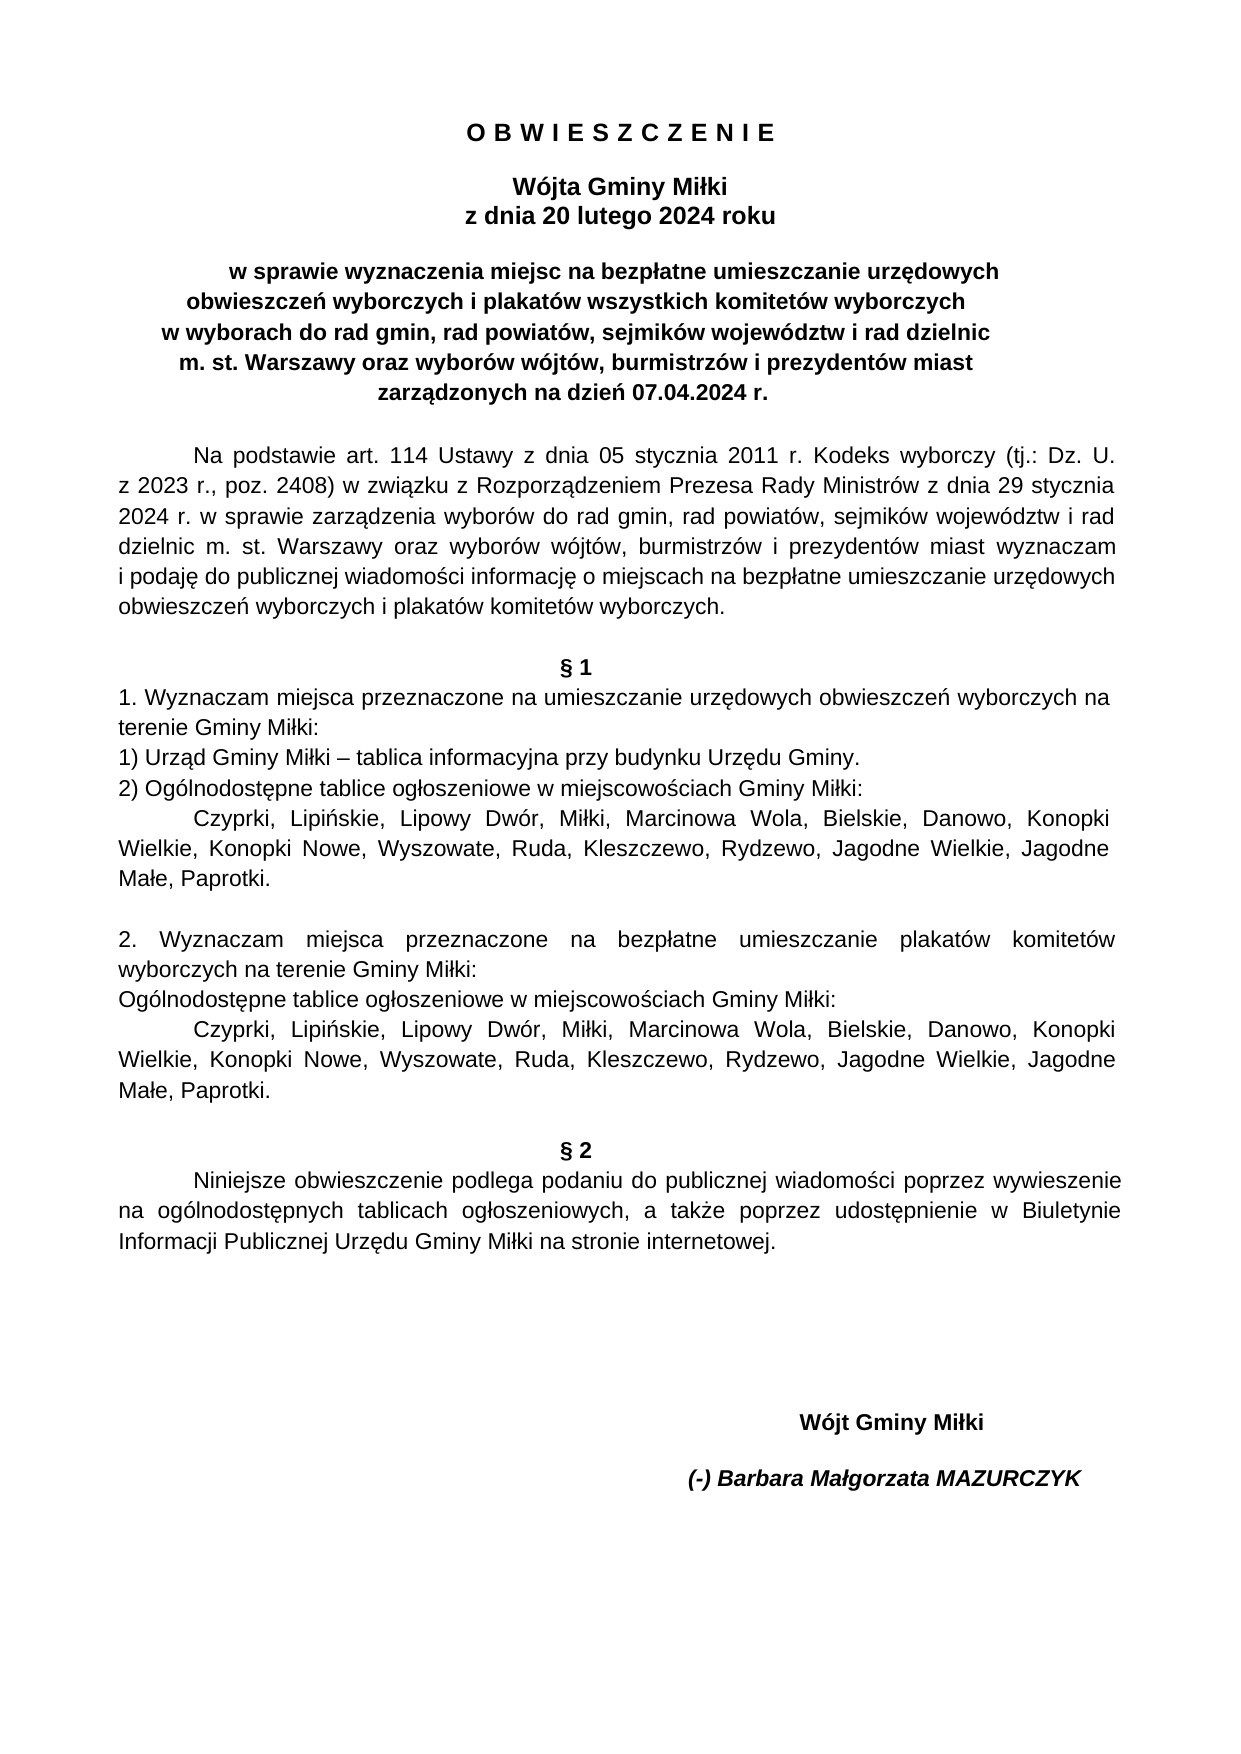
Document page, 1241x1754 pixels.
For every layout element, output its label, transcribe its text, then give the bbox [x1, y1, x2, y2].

text Wójt Gminy Miłki [118, 1409, 1033, 1435]
text Czyprki, Lipińskie, Lipowy Dwór, Miłki, Marcinowa Wola, Bielskie, Danowo, Konopki Wielkie, Konopki Nowe, Wyszowate, Ruda, Kleszczewo, Rydzewo, Jagodne Wielkie, Jagodne Małe, Paprotki. [118, 1016, 1116, 1103]
text Na podstawie art. 114 Ustawy z dnia 05 stycznia 2011 r. Kodeks wyborczy (tj.: Dz. U. z 2023 r., poz. 2408) w związku z Rozporządzeniem Prezesa Rady Ministrów z dnia 29 stycznia 2024 r. w sprawie zarządzenia wyborów do rad gmin, rad powiatów, sejmików województw i rad dzielnic m. st. Warszawy oraz wyborów wójtów, burmistrzów i prezydentów miast wyznaczam i podaję do publicznej wiadomości informację o miejscach na bezpłatne umieszczanie urzędowych obwieszczeń wyborczych i plakatów komitetów wyborczych. [118, 442, 1116, 619]
text (-) Barbara Małgorzata MAZURCZYK [118, 1465, 1093, 1492]
subtitle OBWIESZCZENIE [118, 118, 1122, 147]
text 1. Wyznaczam miejsca przeznaczone na umieszczanie urzędowych obwieszczeń wyborczych na terenie Gminy Miłki: [118, 684, 1110, 740]
text z dnia 20 lutego 2024 roku [118, 201, 1122, 229]
text Ogólnodostępne tablice ogłoszeniowe w miejscowościach Gminy Miłki: [118, 986, 1033, 1012]
text w sprawie wyznaczenia miejsc na bezpłatne umieszczanie urzędowych obwieszczeń wyborczych i plakatów wszystkich komitetów wyborczych w wyborach do rad gmin, rad powiatów, sejmików województw i rad dzielnic m. st. Warszawy oraz wyborów wójtów, burmistrzów i prezydentów miast zarządzonych na dzień 07.04.2024 r. [118, 258, 1033, 405]
text Niniejsze obwieszczenie podlega podaniu do publicznej wiadomości poprzez wywieszenie na ogólnodostępnych tablicach ogłoszeniowych, a także poprzez udostępnienie w Biuletynie Informacji Publicznej Urzędu Gminy Miłki na stronie internetowej. [118, 1167, 1122, 1254]
text Czyprki, Lipińskie, Lipowy Dwór, Miłki, Marcinowa Wola, Bielskie, Danowo, Konopki Wielkie, Konopki Nowe, Wyszowate, Ruda, Kleszczewo, Rydzewo, Jagodne Wielkie, Jagodne Małe, Paprotki. [118, 805, 1110, 891]
text 1) Urząd Gminy Miłki – tablica informacyjna przy budynku Urzędu Gminy. [118, 744, 1033, 771]
text Wójta Gminy Miłki [118, 172, 1122, 201]
text 2. Wyznaczam miejsca przeznaczone na bezpłatne umieszczanie plakatów komitetów wyborczych na terenie Gminy Miłki: [118, 926, 1116, 982]
text § 2 [118, 1137, 1033, 1163]
text § 1 [118, 654, 1033, 680]
text 2) Ogólnodostępne tablice ogłoszeniowe w miejscowościach Gminy Miłki: [118, 774, 1033, 801]
